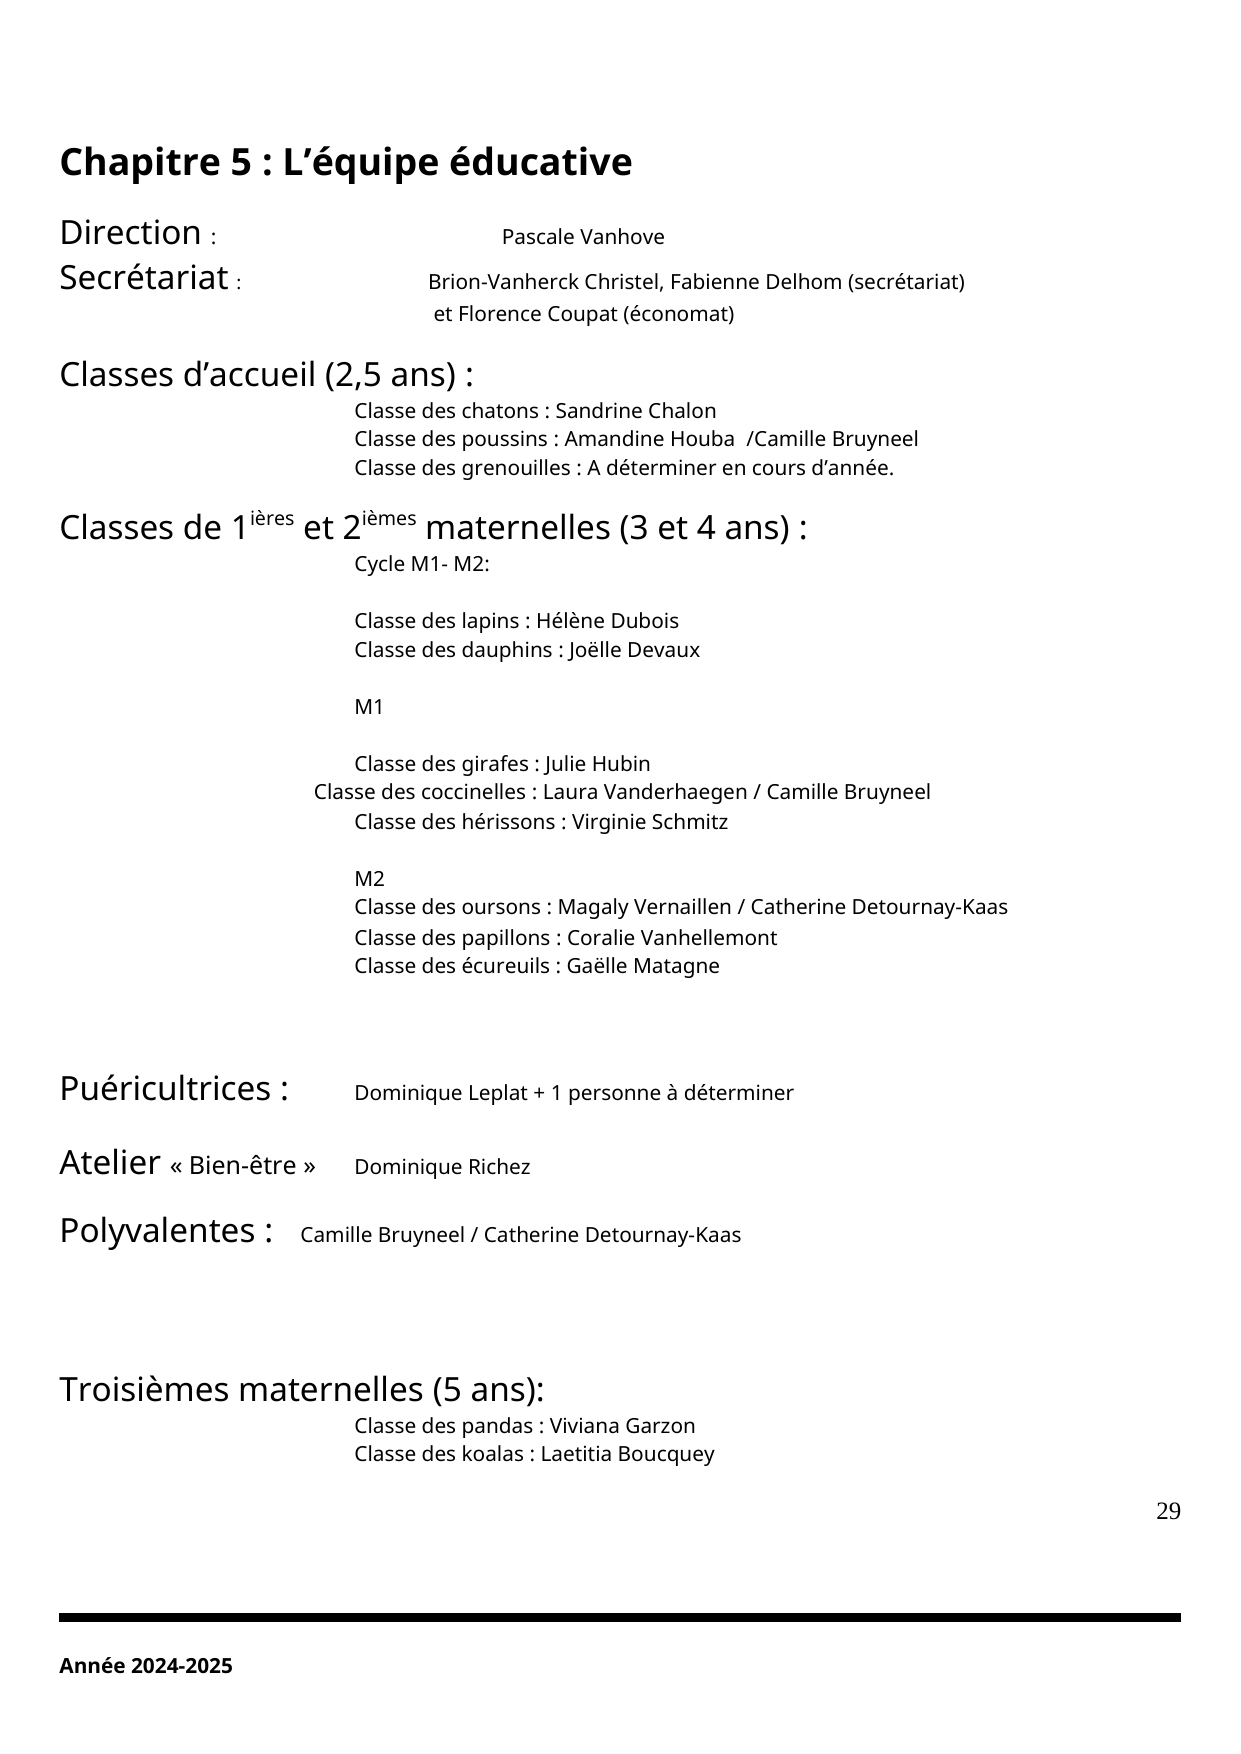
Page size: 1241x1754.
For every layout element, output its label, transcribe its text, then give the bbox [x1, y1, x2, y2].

text Polyvalentes : Camille Bruyneel / Catherine Detournay-Kaas [59, 1207, 1181, 1252]
text Classe des lapins : Hélène Dubois [280, 606, 1181, 635]
text Classes d’accueil (2,5 ans) : [59, 351, 1181, 396]
text Direction : Pascale Vanhove [59, 209, 1181, 254]
text Secrétariat : Brion-Vanherck Christel, Fabienne Delhom (secrétariat) [59, 254, 1181, 299]
text Classe des coccinelles : Laura Vanderhaegen / Camille Bruyneel [59, 777, 1181, 806]
text M1 [280, 692, 1181, 720]
text Classe des poussins : Amandine Houba /Camille Bruyneel [280, 424, 1181, 453]
text Puéricultrices : Dominique Leplat + 1 personne à déterminer [59, 1065, 1181, 1110]
text Classe des girafes : Julie Hubin [59, 749, 1181, 777]
text Classe des pandas : Viviana Garzon [280, 1411, 1181, 1439]
text Cycle M1- M2: [59, 549, 1181, 578]
text Classe des oursons : Magaly Vernaillen / Catherine Detournay-Kaas [59, 892, 1181, 921]
text M2 [280, 864, 1181, 892]
text Classe des grenouilles : A déterminer en cours d’année. [59, 453, 1181, 481]
text Classe des écureuils : Gaëlle Matagne [59, 951, 1181, 979]
text Classe des koalas : Laetitia Boucquey [280, 1439, 1181, 1468]
text Classe des hérissons : Virginie Schmitz [59, 807, 1181, 836]
text Classe des chatons : Sandrine Chalon [59, 396, 1181, 424]
text Classes de 1ières et 2ièmes maternelles (3 et 4 ans) : [59, 504, 1181, 549]
text Classe des dauphins : Joëlle Devaux [59, 635, 1181, 663]
text Classe des papillons : Coralie Vanhellemont [59, 923, 1181, 951]
text Atelier « Bien-être » Dominique Richez [59, 1139, 1181, 1184]
text Troisièmes maternelles (5 ans): [59, 1366, 1181, 1411]
text et Florence Coupat (économat) [354, 299, 1181, 328]
text Chapitre 5 : L’équipe éducative [59, 135, 1181, 186]
